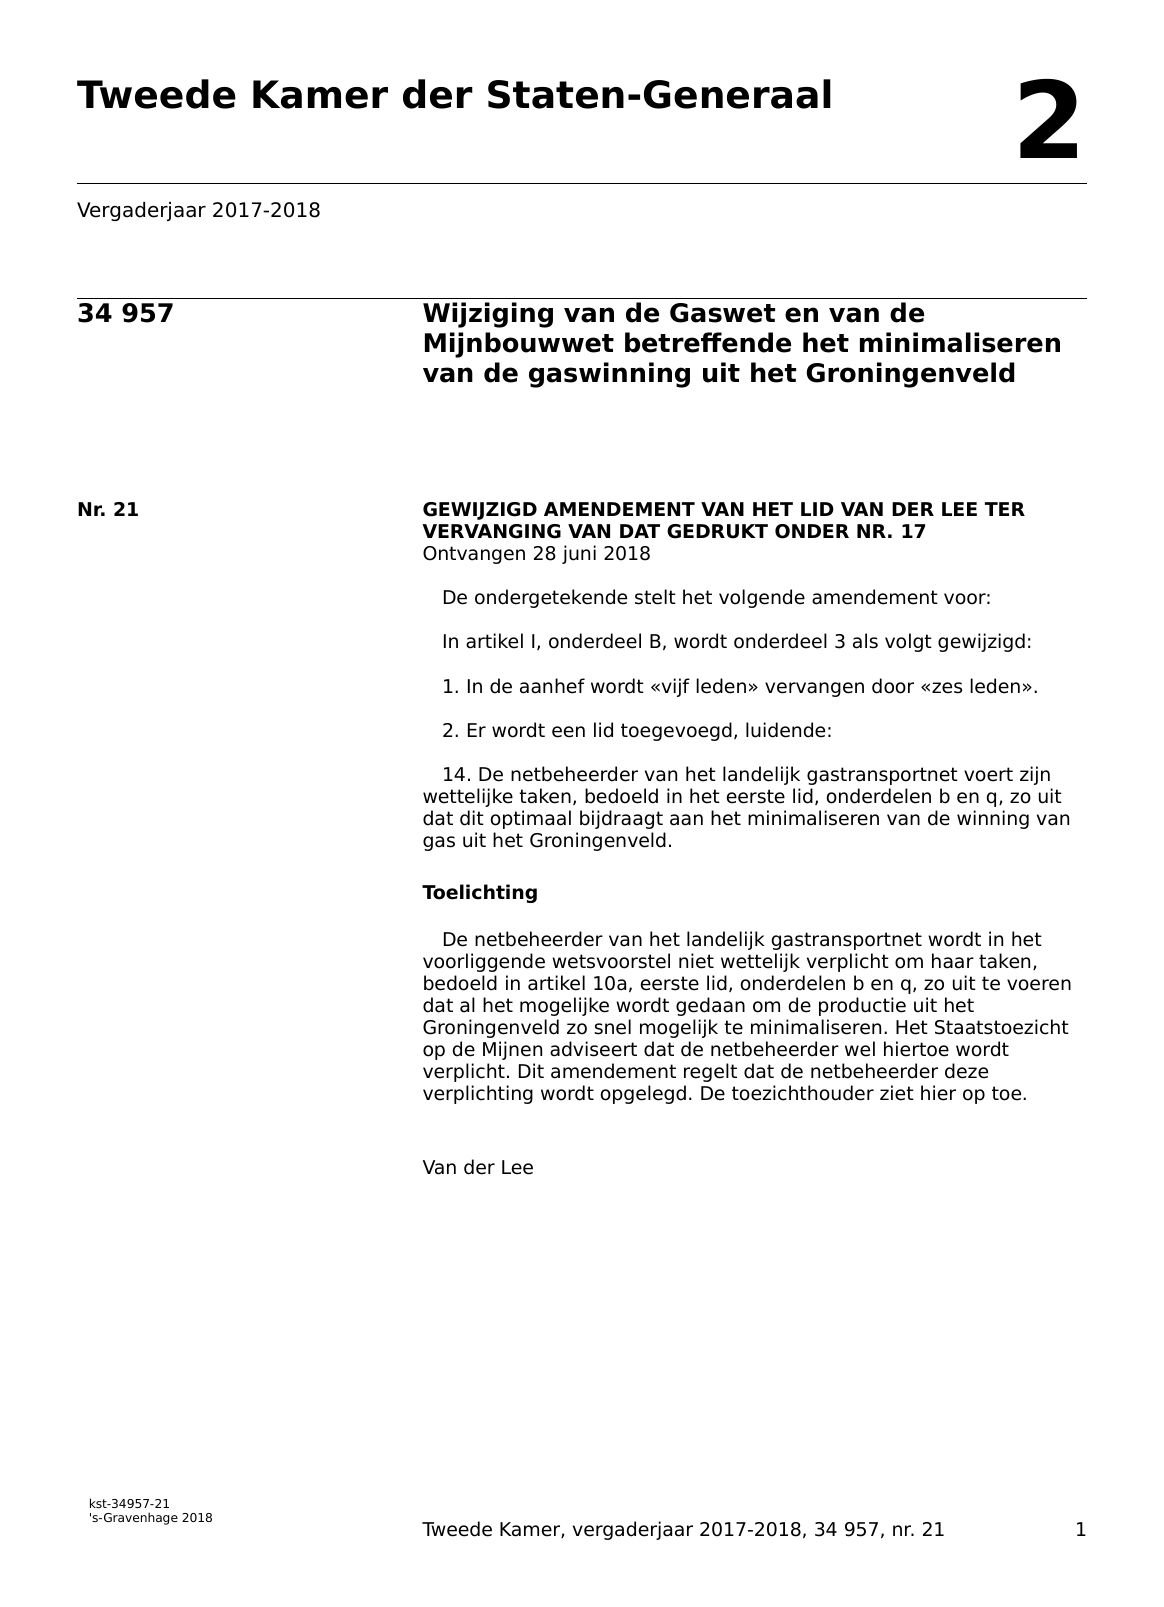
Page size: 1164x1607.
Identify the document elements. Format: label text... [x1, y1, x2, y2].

table_cell Vergaderjaar 2017-2018 [77, 184, 1087, 298]
text 14. De netbeheerder van het landelijk gastransportnet voert zijn wettelijke taken, bedoeld in het eerste lid, onderdelen b en q, zo uit dat dit optimaal bijdraagt aan het minimaliseren van de winning van gas uit het Groningenveld. [422, 764, 1087, 852]
text 2. Er wordt een lid toegevoegd, luidende: [422, 720, 1087, 742]
text In artikel I, onderdeel B, wordt onderdeel 3 als volgt gewijzigd: [422, 631, 1087, 653]
text Van der Lee [422, 1134, 1087, 1178]
subtitle Toelichting [422, 882, 1087, 904]
subtitle Nr. 21 GEWIJZIGD AMENDEMENT VAN HET LID VAN DER LEE TER VERVANGING VAN DAT GEDRUKT ONDER NR. 17 [77, 499, 1087, 543]
text 's-Gravenhage 2018 [88, 1511, 323, 1525]
subtitle 34 957 Wijziging van de Gaswet en van de Mijnbouwwet betreffende het minimaliseren van de gaswinning uit het Groningenveld [77, 299, 1087, 388]
table_header Tweede Kamer der Staten-Generaal [77, 59, 886, 183]
table_header 2 [886, 59, 1087, 183]
text De netbeheerder van het landelijk gastransportnet wordt in het voorliggende wetsvoorstel niet wettelijk verplicht om haar taken, bedoeld in artikel 10a, eerste lid, onderdelen b en q, zo uit te voeren dat al het mogelijke wordt gedaan om de productie uit het Groningenveld zo snel mogelijk te minimaliseren. Het Staatstoezicht op de Mijnen adviseert dat de netbeheerder wel hiertoe wordt verplicht. Dit amendement regelt dat de netbeheerder deze verplichting wordt opgelegd. De toezichthouder ziet hier op toe. [422, 929, 1087, 1104]
text kst-34957-21 [88, 1497, 323, 1511]
text Ontvangen 28 juni 2018 [422, 543, 1087, 565]
text 1. In de aanhef wordt «vijf leden» vervangen door «zes leden». [422, 676, 1087, 697]
text De ondergetekende stelt het volgende amendement voor: [422, 587, 1087, 609]
